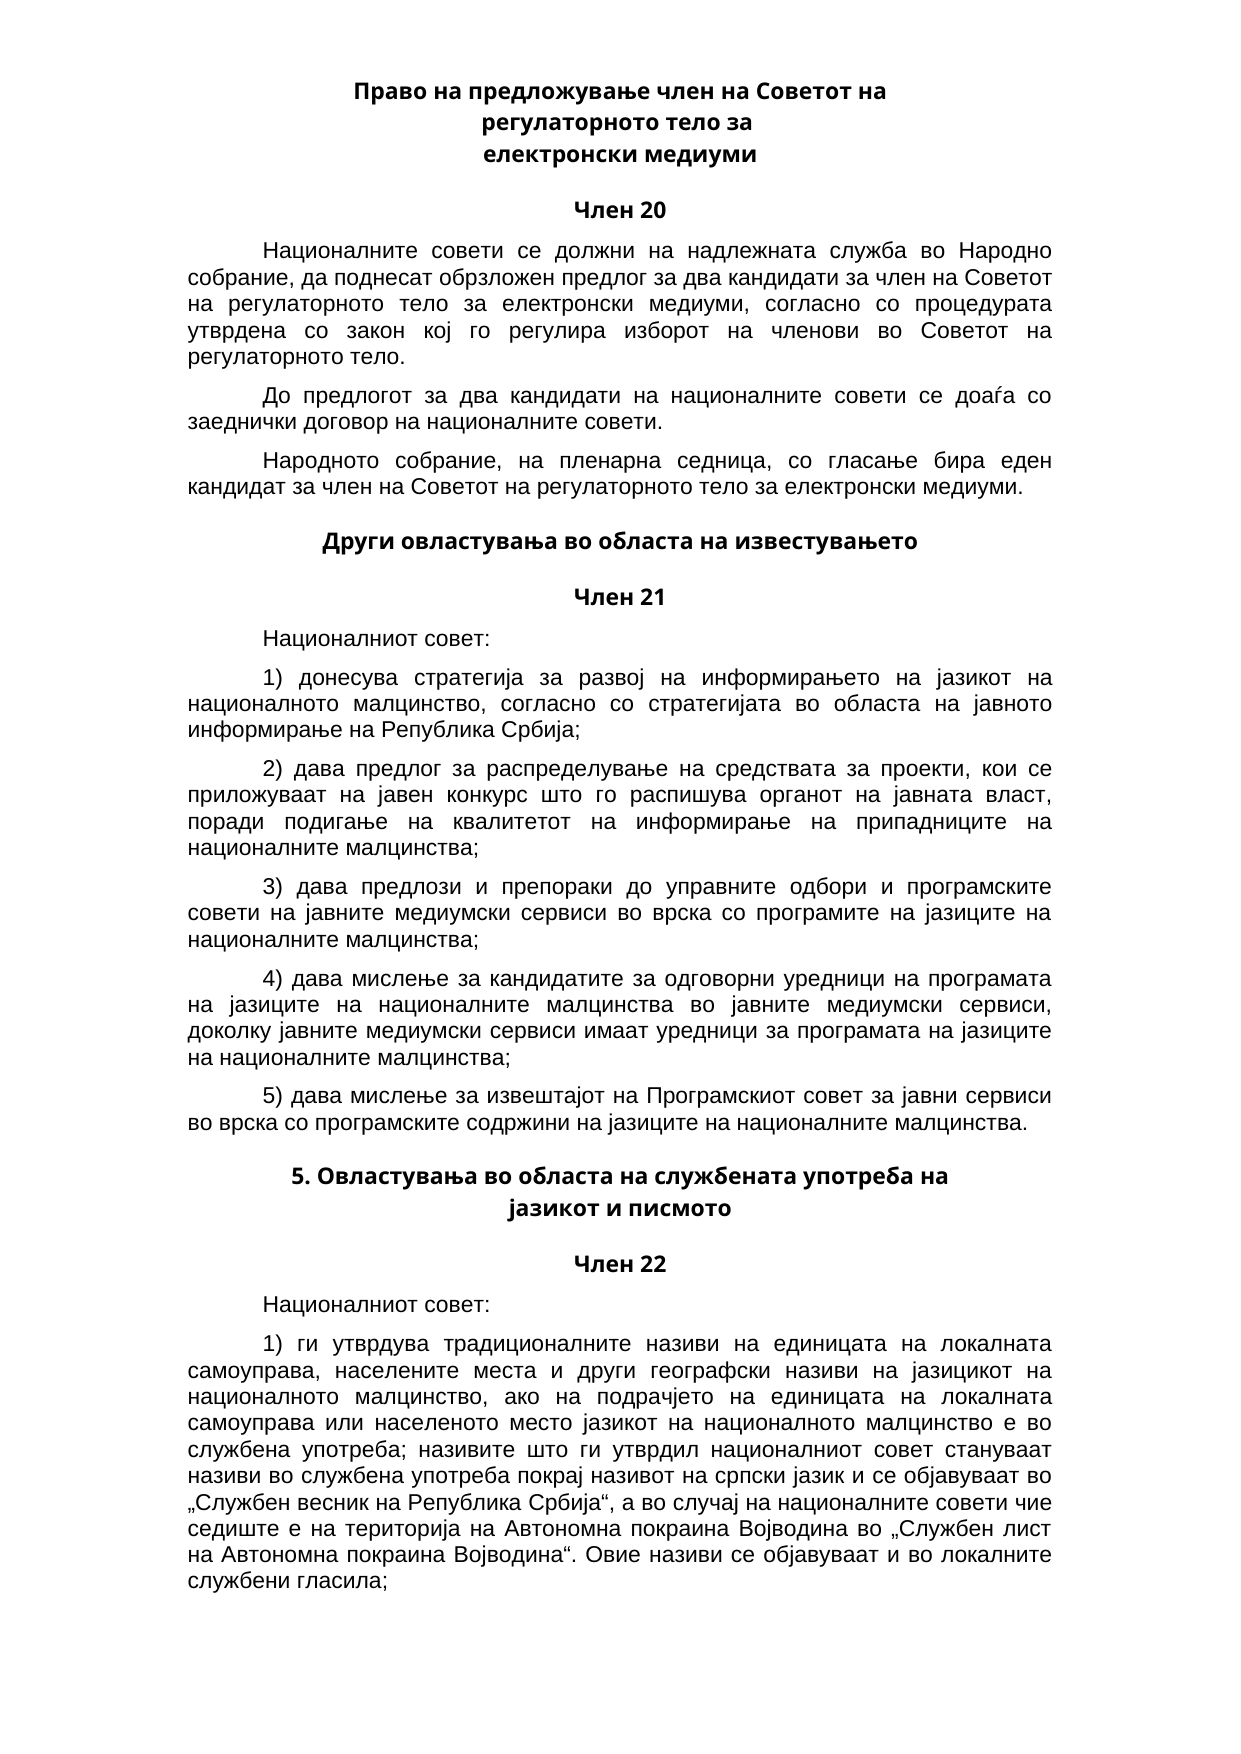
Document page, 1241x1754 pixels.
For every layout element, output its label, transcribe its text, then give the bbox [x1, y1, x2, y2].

text 1) ги утврдува традиционалните називи на единицата на локалната самоуправа, населените места и други географски називи на јазицикот на националното малцинство, ако на подрачјето на единицата на локалната самоуправа или населеното место јазикот на националното малцинство е во службена употреба; називите што ги утврдил националниот совет стануваат називи во службена употреба покрај називот на српски јазик и се објавуваат во „Службен весник на Република Србија“, а во случај на националните совети чие седиште е на територија на Автономна покраина Војводина во „Службен лист на Автономна покраина Војводина“. Овие називи се објавуваат и во локалните службени гласила; [187, 1330, 1053, 1594]
text Член 22 [262, 1248, 978, 1279]
text Право на предложување член на Советот на регулаторното тело за електронски медиуми [262, 75, 978, 169]
text 5. Овластувања во областа на службената употреба на јазикот и писмото [262, 1160, 978, 1223]
text Член 20 [262, 194, 978, 225]
text 3) дава предлози и препораки до управните одбори и програмските совети на јавните медиумски сервиси во врска со програмите на јазиците на националните малцинства; [187, 873, 1053, 952]
text 1) донесува стратегија за развој на информирањето на јазикот на националното малцинство, согласно со стратегијата во областа на јавното информирање на Република Србија; [187, 663, 1053, 743]
text 5) дава мислење за извештајот на Програмскиот совет за јавни сервиси во врска со програмските содржини на јазиците на националните малцинства. [187, 1082, 1053, 1135]
text Член 21 [262, 581, 978, 612]
text Националниот совет: [187, 1291, 1053, 1318]
text 4) дава мислење за кандидатите за одговорни уредници на програмата на јазиците на националните малцинства во јавните медиумски сервиси, доколку јавните медиумски сервиси имаат уредници за програмата на јазиците на националните малцинства; [187, 964, 1053, 1070]
text Народното собрание, на пленарна седница, со гласање бира еден кандидат за член на Советот на регулаторното тело за електронски медиуми. [187, 447, 1053, 500]
text Други овластувања во областа на известувањето [262, 525, 978, 556]
text Националниот совет: [187, 625, 1053, 651]
text Националните совети се должни на надлежната служба во Народно собрание, да поднесат обрзложен предлог за два кандидати за член на Советот на регулаторното тело за електронски медиуми, согласно со процедурата утврдена со закон кој го регулира изборот на членови во Советот на регулаторното тело. [187, 237, 1053, 369]
text 2) дава предлог за распределување на средствата за проекти, кои се приложуваат на јавен конкурс што го распишува органот на јавната власт, поради подигање на квалитетот на информирање на припадниците на националните малцинства; [187, 755, 1053, 861]
text До предлогот за два кандидати на националните совети се доаѓа со заеднички договор на националните совети. [187, 382, 1053, 434]
